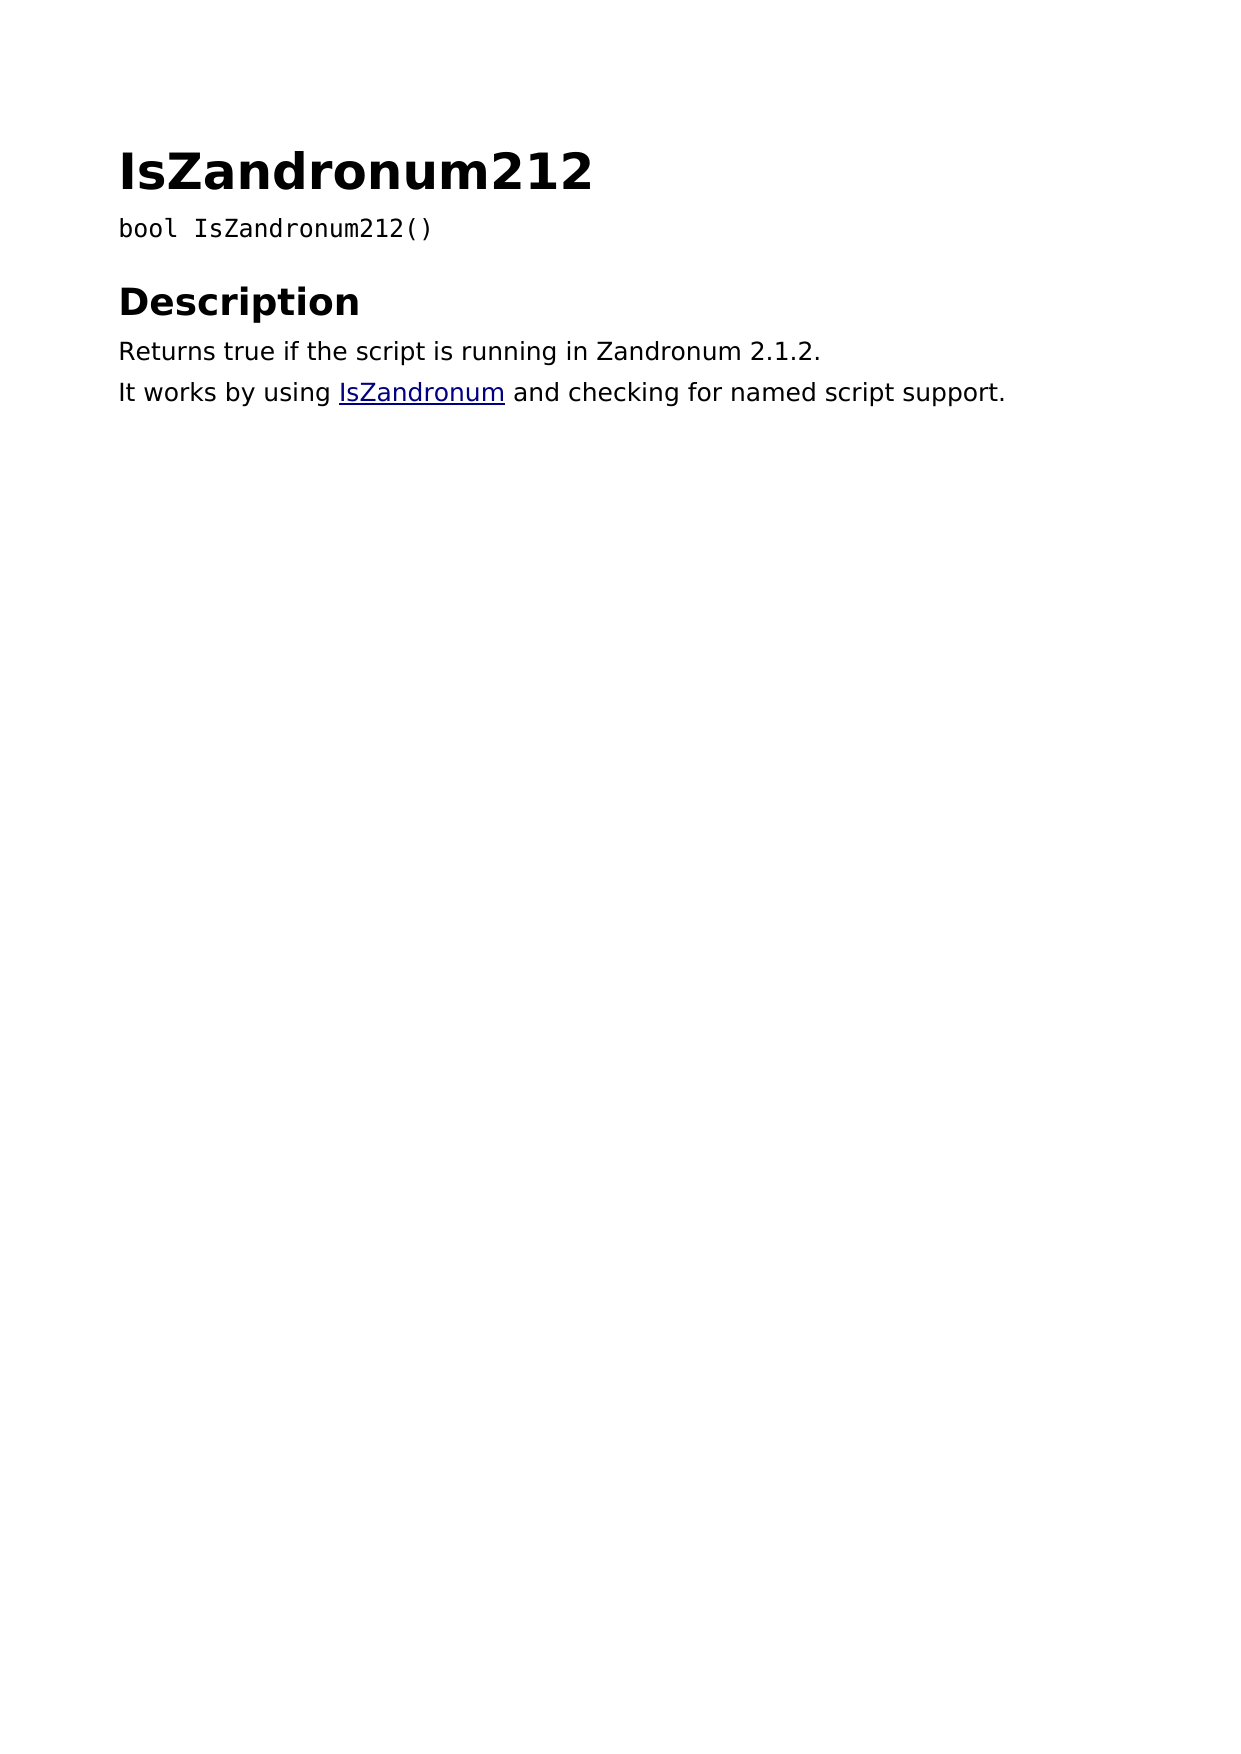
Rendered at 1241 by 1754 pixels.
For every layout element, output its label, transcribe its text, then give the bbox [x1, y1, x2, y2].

subtitle Description [118, 281, 1122, 324]
text Returns true if the script is running in Zandronum 2.1.2. [118, 337, 1122, 366]
subtitle IsZandronum212 [118, 143, 1122, 201]
text bool IsZandronum212() [118, 214, 1122, 243]
text It works by using IsZandronum and checking for named script support. [118, 378, 1122, 407]
